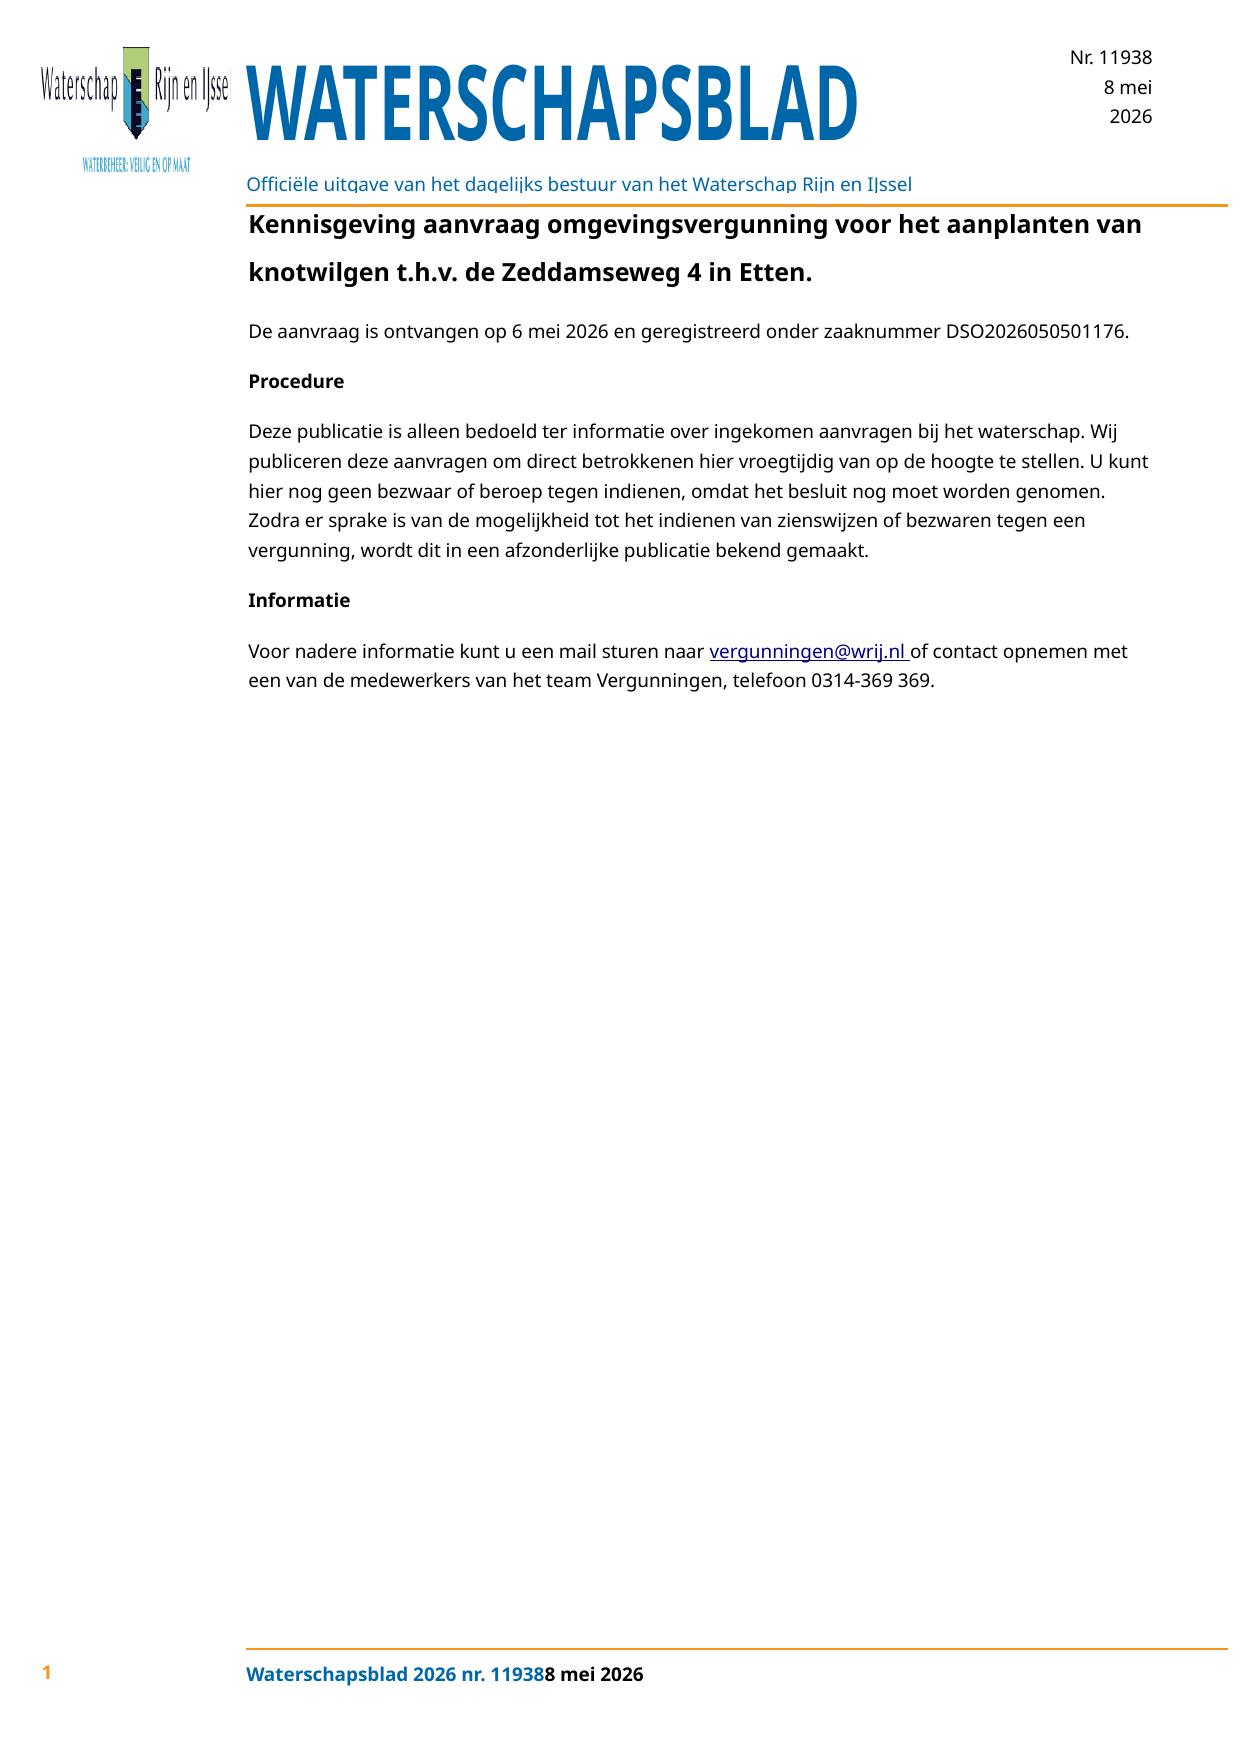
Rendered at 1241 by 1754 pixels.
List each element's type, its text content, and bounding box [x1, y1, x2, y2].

text De aanvraag is ontvangen op 6 mei 2026 en geregistreerd onder zaaknummer DSO2026050501176. [248, 318, 1152, 344]
text Kennisgeving aanvraag omgevingsvergunning voor het aanplanten van knotwilgen t.h.v. de Zeddamseweg 4 in Etten. [248, 207, 1152, 288]
text Procedure [248, 368, 1152, 394]
text Informatie [248, 587, 1152, 613]
text Deze publicatie is alleen bedoeld ter informatie over ingekomen aanvragen bij het waterschap. Wij publiceren deze aanvragen om direct betrokkenen hier vroegtijdig van op de hoogte te stellen. U kunt hier nog geen bezwaar of beroep tegen indienen, omdat het besluit nog moet worden genomen. Zodra er sprake is van de mogelijkheid tot het indienen van zienswijzen of bezwaren tegen een vergunning, wordt dit in een afzonderlijke publicatie bekend gemaakt. [248, 419, 1152, 563]
text Voor nadere informatie kunt u een mail sturen naar vergunningen@wrij.nl of contact opnemen met een van de medewerkers van het team Vergunningen, telefoon 0314-369 369. [248, 638, 1152, 693]
picture [41, 47, 231, 172]
